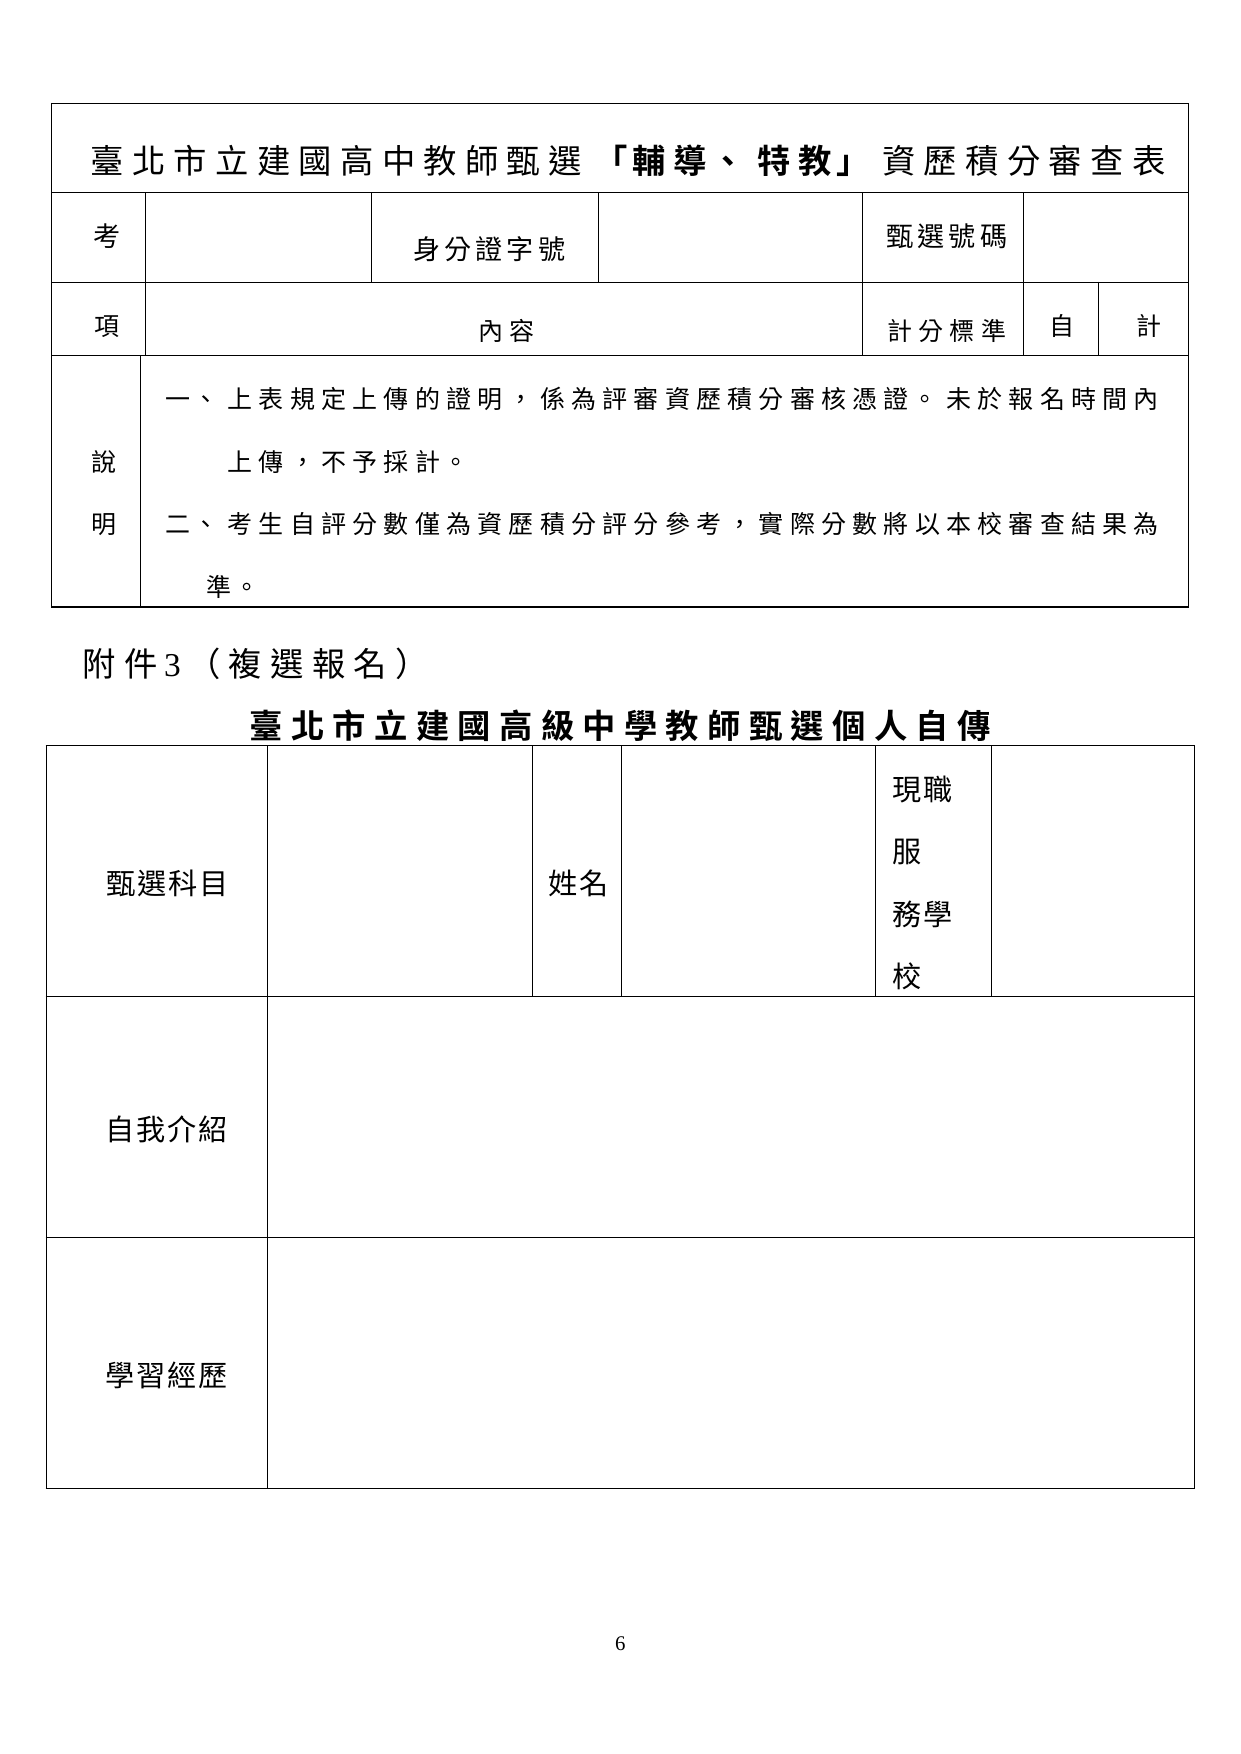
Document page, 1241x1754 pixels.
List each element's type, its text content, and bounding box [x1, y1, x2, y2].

text 附件3（複選報名） [78, 620, 1028, 682]
table_cell 考生 姓名 [52, 193, 145, 282]
table_cell [599, 193, 862, 282]
table_cell 甄選號碼 (由本校填寫) [863, 193, 1023, 282]
table_header [268, 746, 532, 996]
table_cell [1024, 193, 1188, 282]
table_header [992, 746, 1194, 996]
table_header [622, 746, 875, 996]
table_cell 說明 [52, 356, 140, 606]
table_cell [268, 1238, 1194, 1488]
table_cell [268, 997, 1194, 1237]
table_cell 身分證字號 [372, 193, 598, 282]
table_cell 計分上限 [1099, 283, 1188, 355]
table_cell 內容 [146, 283, 862, 355]
table_cell 學習經歷 [47, 1238, 267, 1488]
table_cell 自我介紹 [47, 997, 267, 1237]
table_cell [146, 193, 371, 282]
text 臺北市立建國高級中學教師甄選個人自傳 [78, 682, 1162, 745]
table_cell 自評 [1024, 283, 1098, 355]
table_header 臺北市立建國高中教師甄選「輔導、特教」資歷積分審查表 [52, 104, 1188, 192]
table_cell 計分標準 [863, 283, 1023, 355]
table_header 姓名 [533, 746, 621, 996]
table_header 甄選科目 [47, 746, 267, 996]
table_cell 一、上表規定上傳的證明，係為評審資歷積分審核憑證。未於報名時間內上傳，不予採計。 二、考生自評分數僅為資歷積分評分參考，實際分數將以本校審查結果為準。 [141, 356, 1188, 606]
table_header 現職服 務學校 [876, 746, 991, 996]
table_cell 項目 [52, 283, 145, 355]
